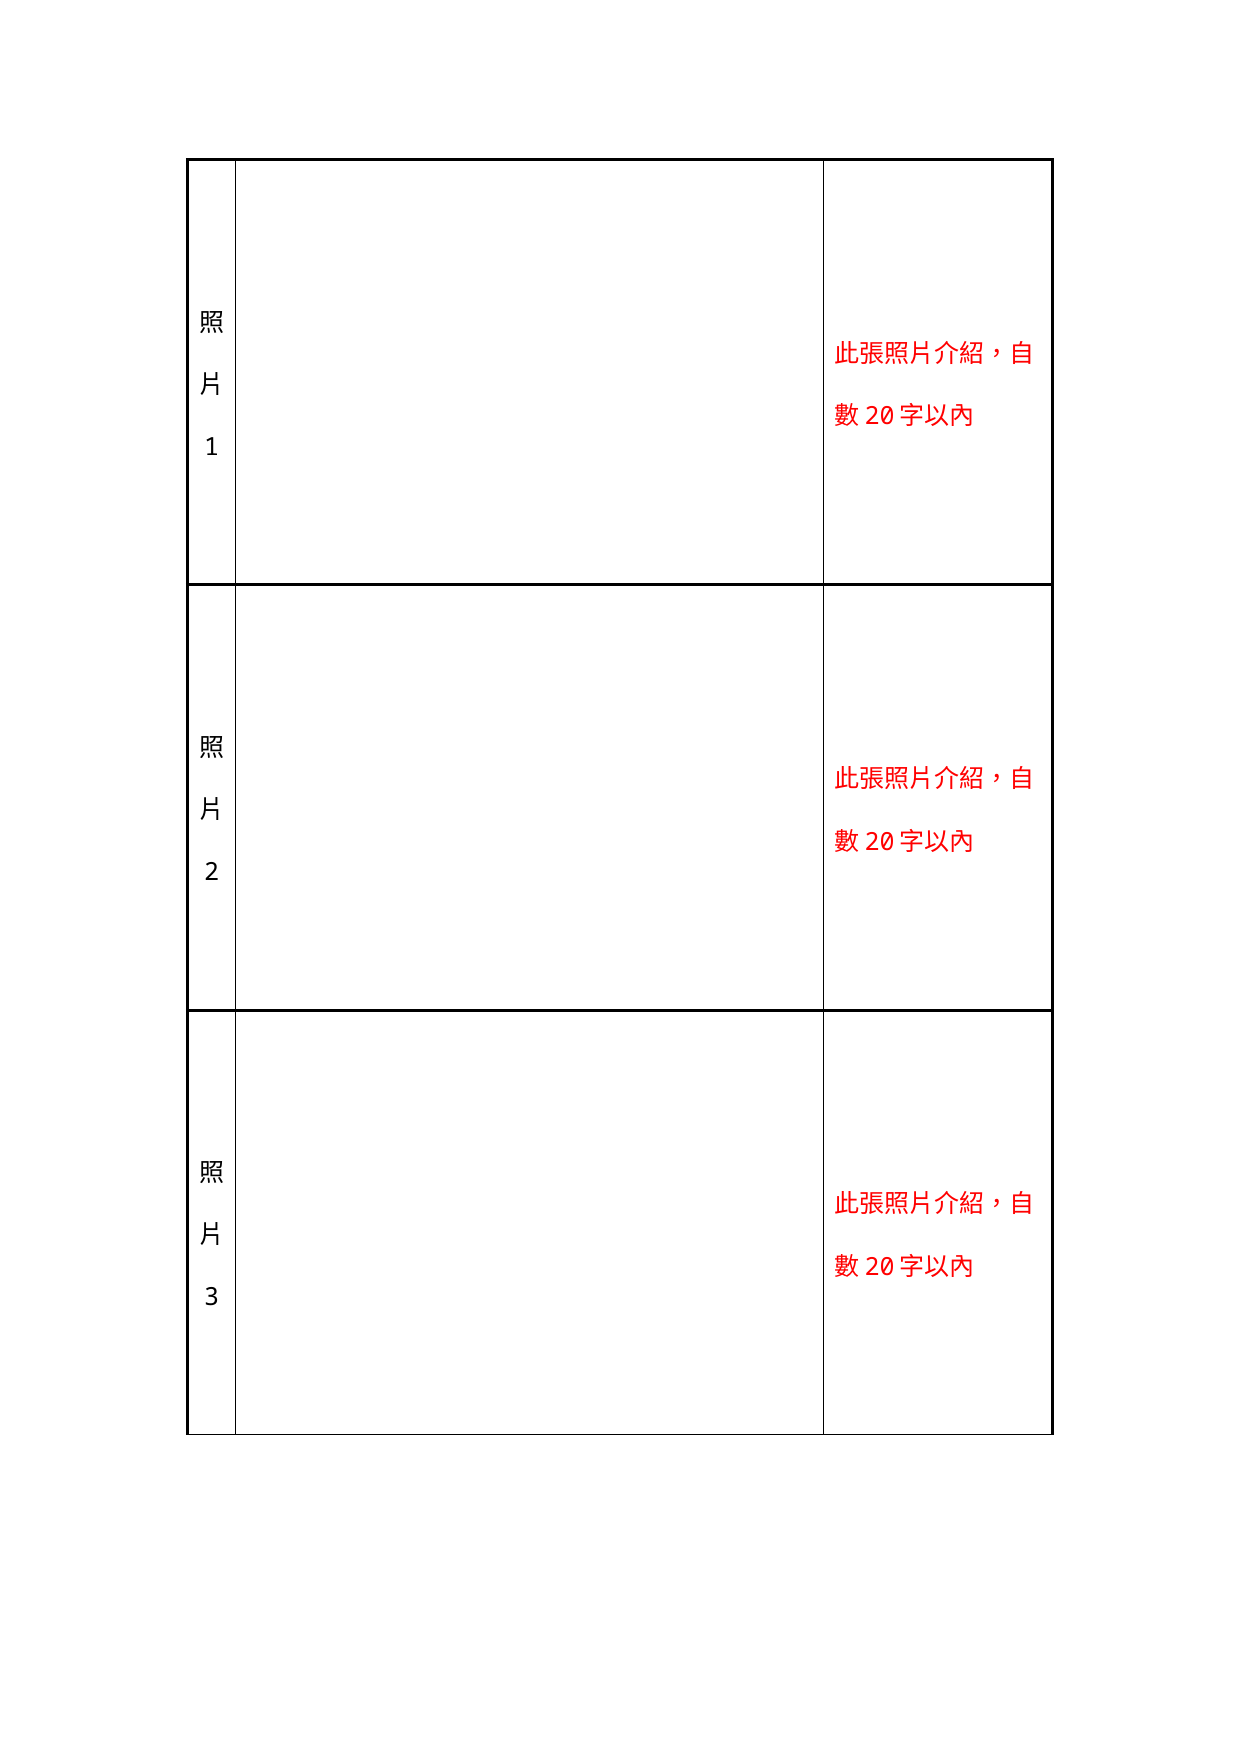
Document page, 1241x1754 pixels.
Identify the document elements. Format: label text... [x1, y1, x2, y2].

table_cell [236, 1012, 823, 1433]
table_cell [236, 586, 823, 1008]
table_cell 此張照片介紹，自數20字以內 [824, 1012, 1051, 1433]
table_cell [236, 161, 823, 583]
table_cell 照片1 [189, 161, 235, 583]
table_cell 照片2 [189, 586, 235, 1008]
table_cell 照片3 [189, 1012, 235, 1433]
table_cell 此張照片介紹，自數20字以內 [824, 161, 1051, 583]
table_cell 此張照片介紹，自數20字以內 [824, 586, 1051, 1008]
